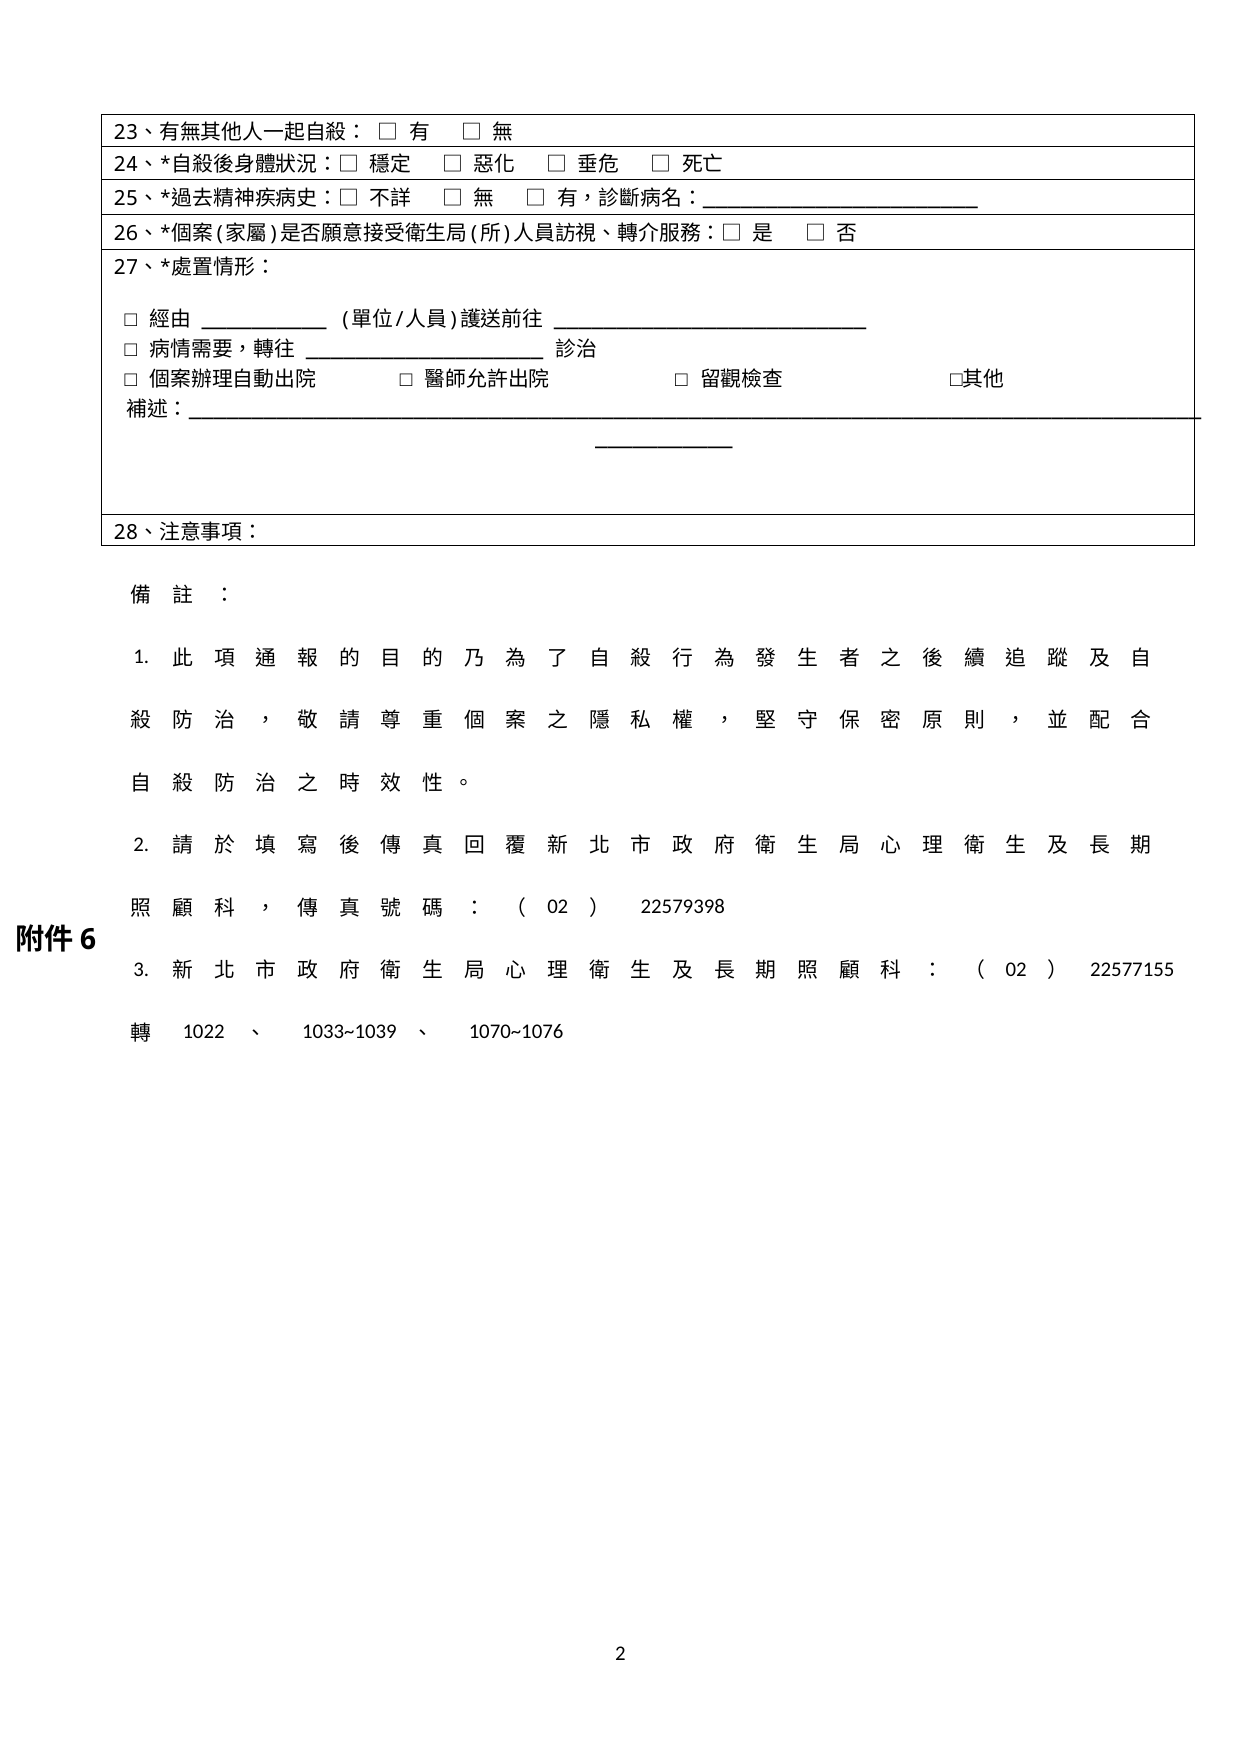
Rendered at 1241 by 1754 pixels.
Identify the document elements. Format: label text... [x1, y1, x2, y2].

text 2.請於填寫後傳真回覆新北市政府衛生局心理衛生及長期照顧科，傳真號碼：（02）22579398 [91, 802, 1186, 927]
table_cell 補述：____________________________________________________________________________________________ [113, 393, 1194, 451]
table_cell [939, 332, 1194, 362]
text 備註： [91, 552, 1120, 614]
table_cell □其他 [939, 363, 1194, 393]
table_cell □ 病情需要，轉往 ___________________ 診治 [113, 332, 939, 362]
table_header [939, 302, 1194, 332]
table_cell 23、有無其他人一起自殺： □ 有 □ 無 [102, 115, 1194, 146]
table_header □ 經由 __________ (單位/人員)護送前往 _________________________ [113, 302, 939, 332]
table_cell 28、注意事項： [102, 515, 1194, 545]
table_cell 25、*過去精神疾病史：□ 不詳 □ 無 □ 有，診斷病名：______________________ [102, 180, 1194, 213]
table_cell □ 個案辦理自動出院 [113, 363, 388, 393]
table_cell □ 醫師允許出院 [388, 363, 663, 393]
table_cell 26、*個案(家屬)是否願意接受衛生局(所)人員訪視、轉介服務：□ 是 □ 否 [102, 215, 1194, 249]
text 1.此項通報的目的乃為了自殺行為發生者之後續追蹤及自殺防治，敬請尊重個案之隱私權，堅守保密原則，並配合自殺防治之時效性。 [91, 614, 1179, 802]
table_cell □ 留觀檢查 [664, 363, 939, 393]
text 3.新北市政府衛生局心理衛生及長期照顧科：（02）22577155轉1022、1033~1039、1070~1076 [0, 908, 1186, 1052]
table_cell 24、*自殺後身體狀況：□ 穩定 □ 惡化 □ 垂危 □ 死亡 [102, 147, 1194, 179]
text 附件6 [15, 916, 116, 958]
table_cell 27、*處置情形： [102, 250, 1194, 514]
